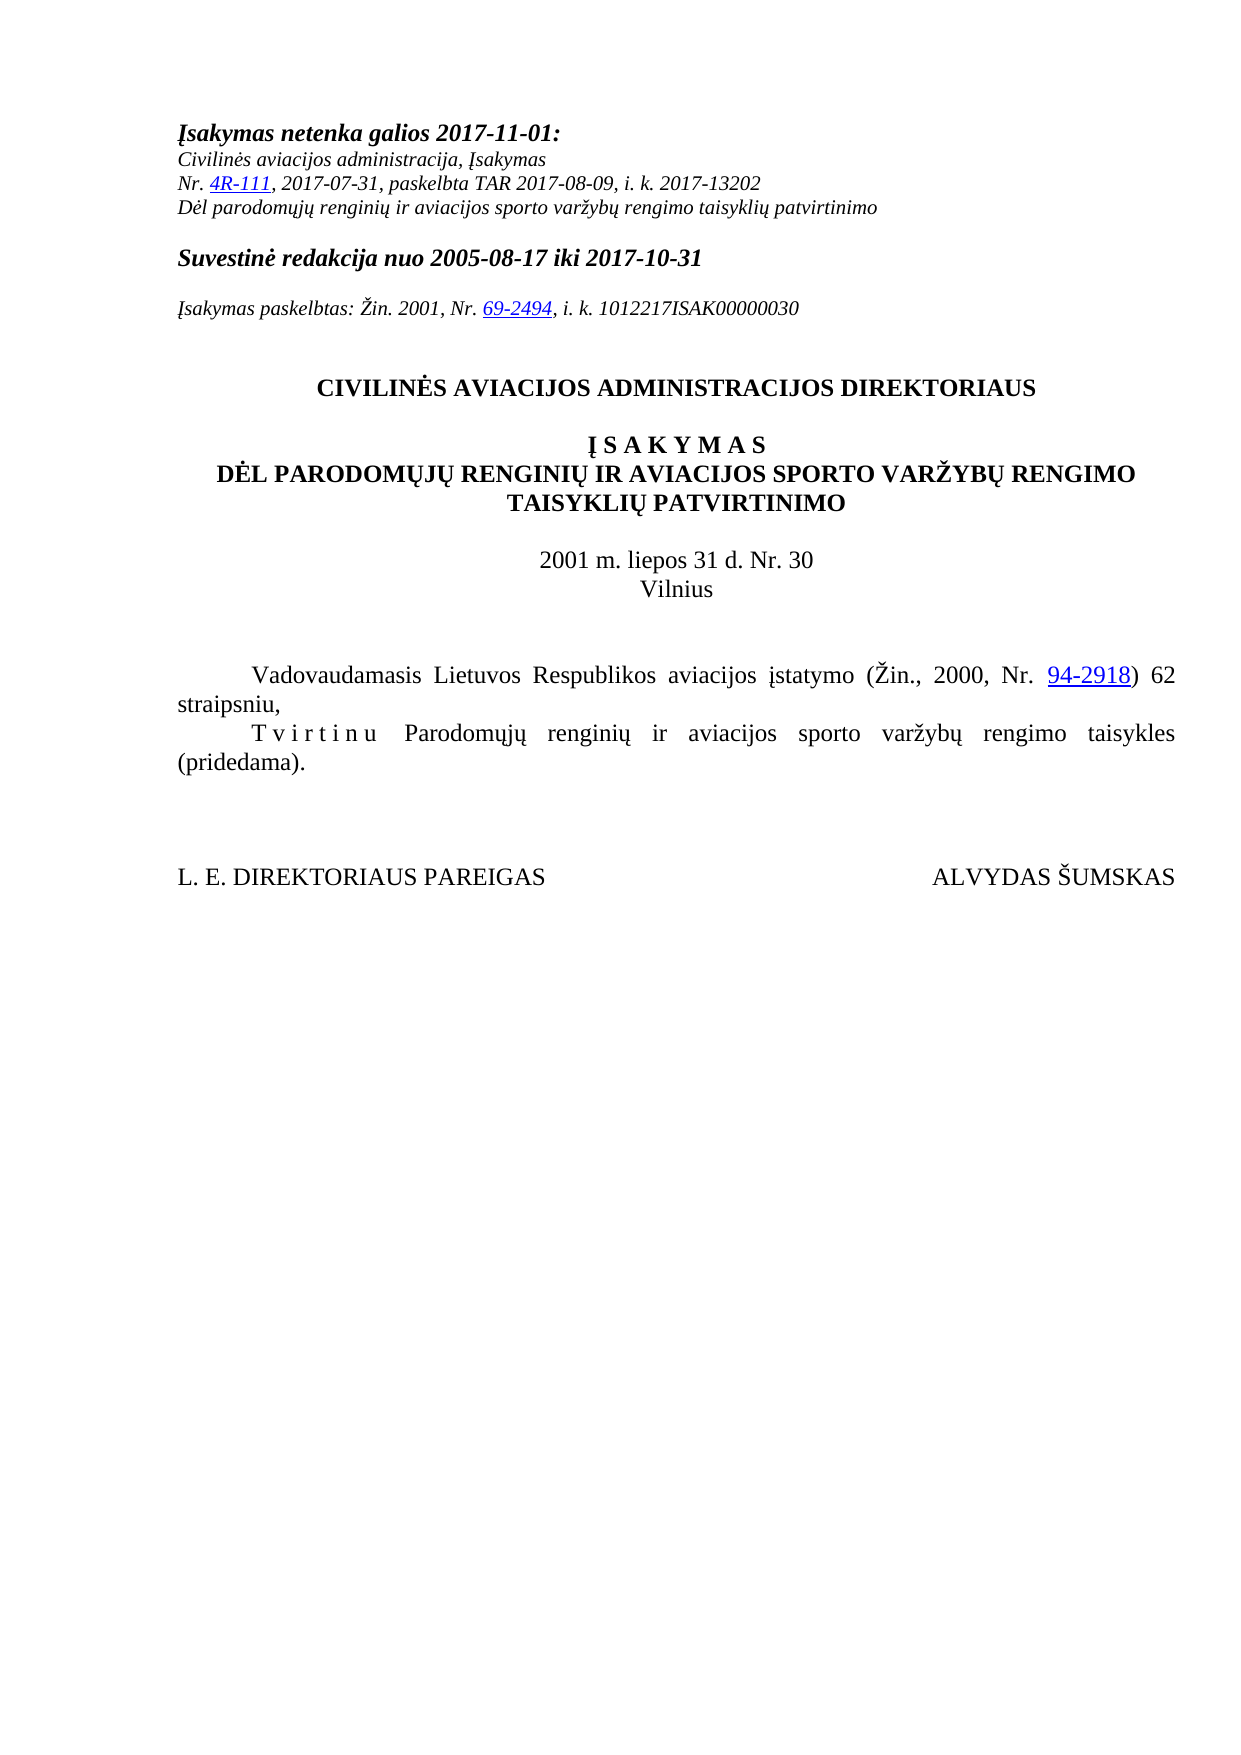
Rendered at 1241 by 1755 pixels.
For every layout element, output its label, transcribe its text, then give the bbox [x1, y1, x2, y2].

text Civilinės aviacijos administracija, Įsakymas [177, 147, 1176, 171]
text CIVILINĖS AVIACIJOS ADMINISTRACIJOS DIREKTORIAUS [177, 373, 1176, 402]
text Vilnius [177, 574, 1176, 603]
text Tvirtinu Parodomųjų renginių ir aviacijos sporto varžybų rengimo taisykles (pridedama). [177, 718, 1176, 775]
text L. e. direktoriaus pareigas Alvydas Šumskas [177, 862, 1176, 890]
text Įsakymas netenka galios 2017-11-01: [177, 118, 1176, 147]
text Nr. 4R-111, 2017-07-31, paskelbta TAR 2017-08-09, i. k. 2017-13202 [177, 171, 1176, 195]
text Į S A K Y M A S [177, 430, 1176, 459]
text DĖL PARODOMŲJŲ RENGINIŲ IR AVIACIJOS SPORTO VARŽYBŲ RENGIMO TAISYKLIŲ PATVIRTINIMO [177, 459, 1176, 517]
text Suvestinė redakcija nuo 2005-08-17 iki 2017-10-31 [177, 243, 1176, 272]
text Vadovaudamasis Lietuvos Respublikos aviacijos įstatymo (Žin., 2000, Nr. 94-2918) 62 straipsniu, [177, 660, 1176, 718]
text Dėl parodomųjų renginių ir aviacijos sporto varžybų rengimo taisyklių patvirtinimo [177, 195, 1176, 219]
text Įsakymas paskelbtas: Žin. 2001, Nr. 69-2494, i. k. 1012217ISAK00000030 [177, 296, 1176, 320]
text 2001 m. liepos 31 d. Nr. 30 [177, 545, 1176, 574]
